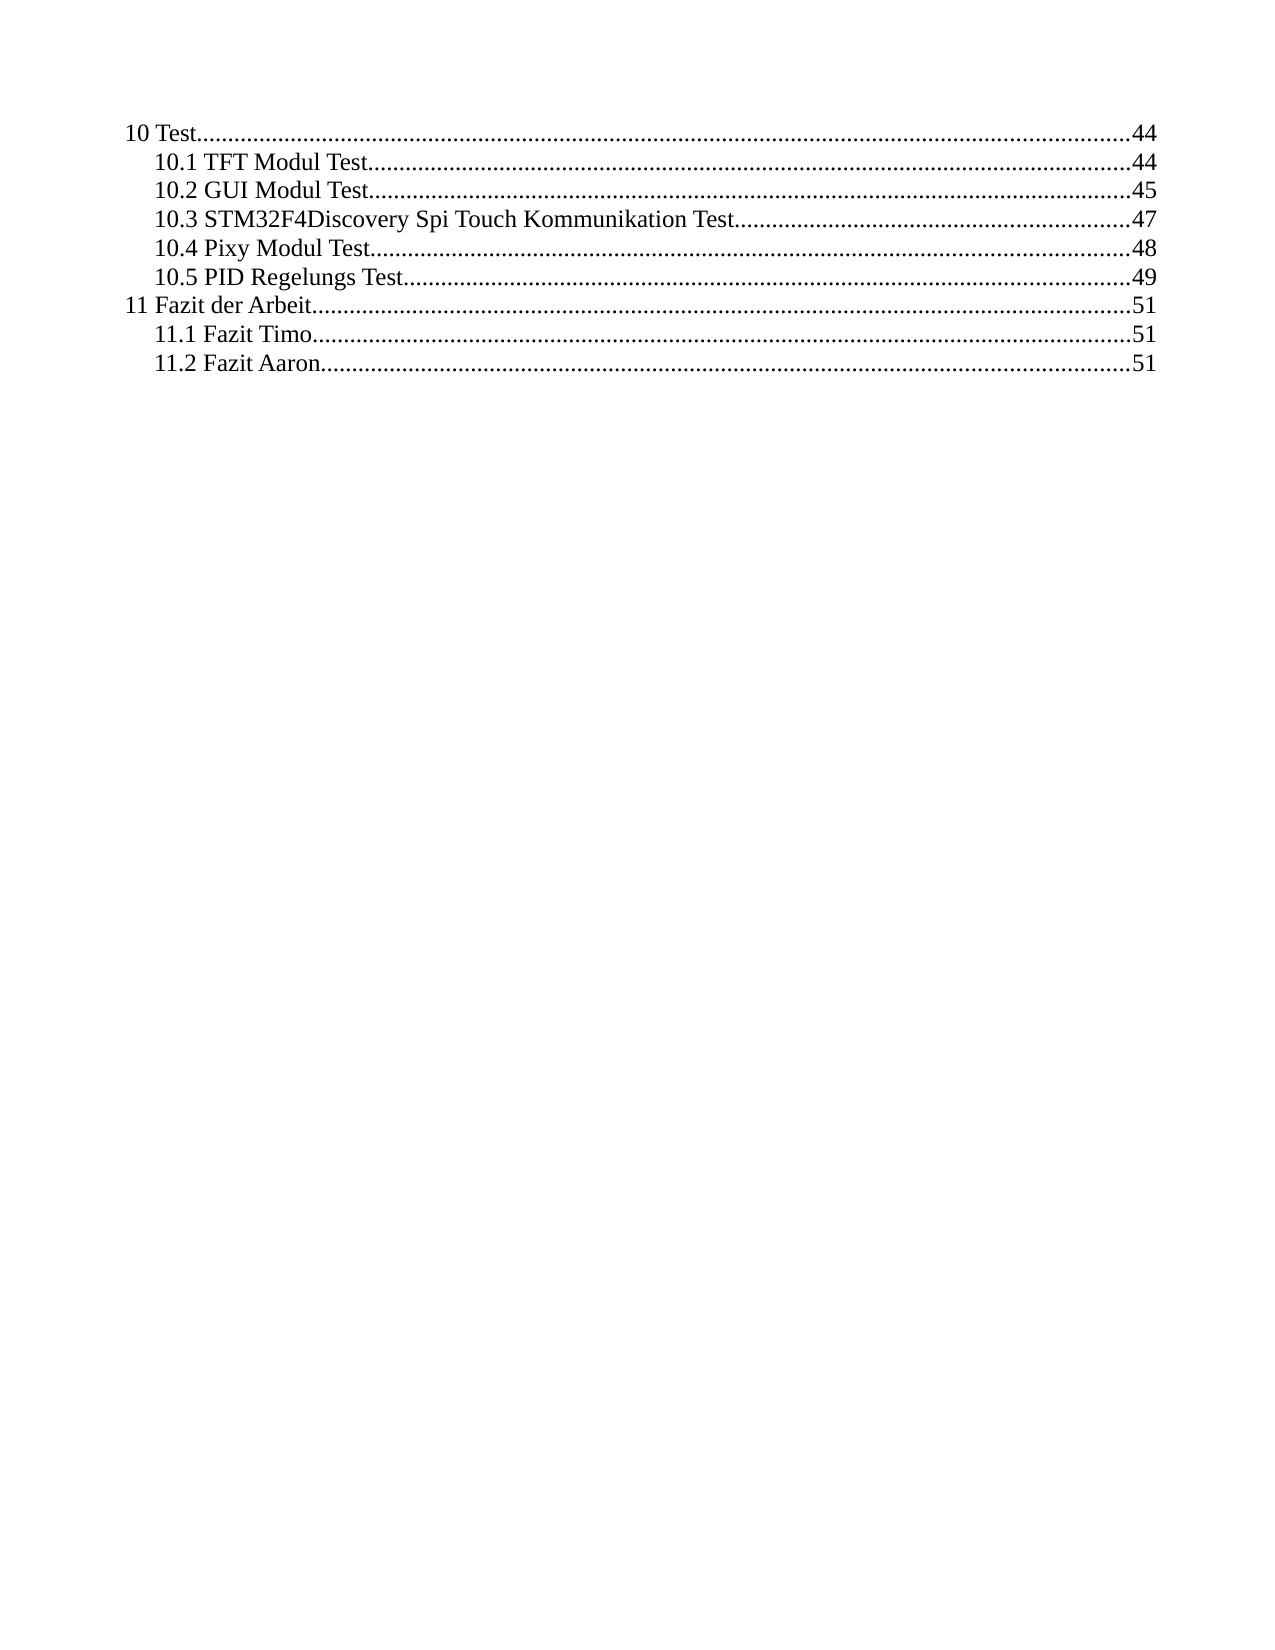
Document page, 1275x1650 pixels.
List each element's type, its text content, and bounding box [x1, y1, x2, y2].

text 10.2 GUI Modul Test 45 [148, 176, 1157, 204]
text 11 Fazit der Arbeit 51 [118, 291, 1157, 319]
text 11.1 Fazit Timo 51 [148, 319, 1157, 348]
text 10.1 TFT Modul Test 44 [148, 147, 1157, 176]
text 10.4 Pixy Modul Test 48 [148, 233, 1157, 262]
text 10.3 STM32F4Discovery Spi Touch Kommunikation Test 47 [148, 204, 1157, 233]
text 11.2 Fazit Aaron 51 [148, 348, 1157, 377]
text 10.5 PID Regelungs Test 49 [148, 262, 1157, 291]
text 10 Test 44 [118, 118, 1157, 147]
